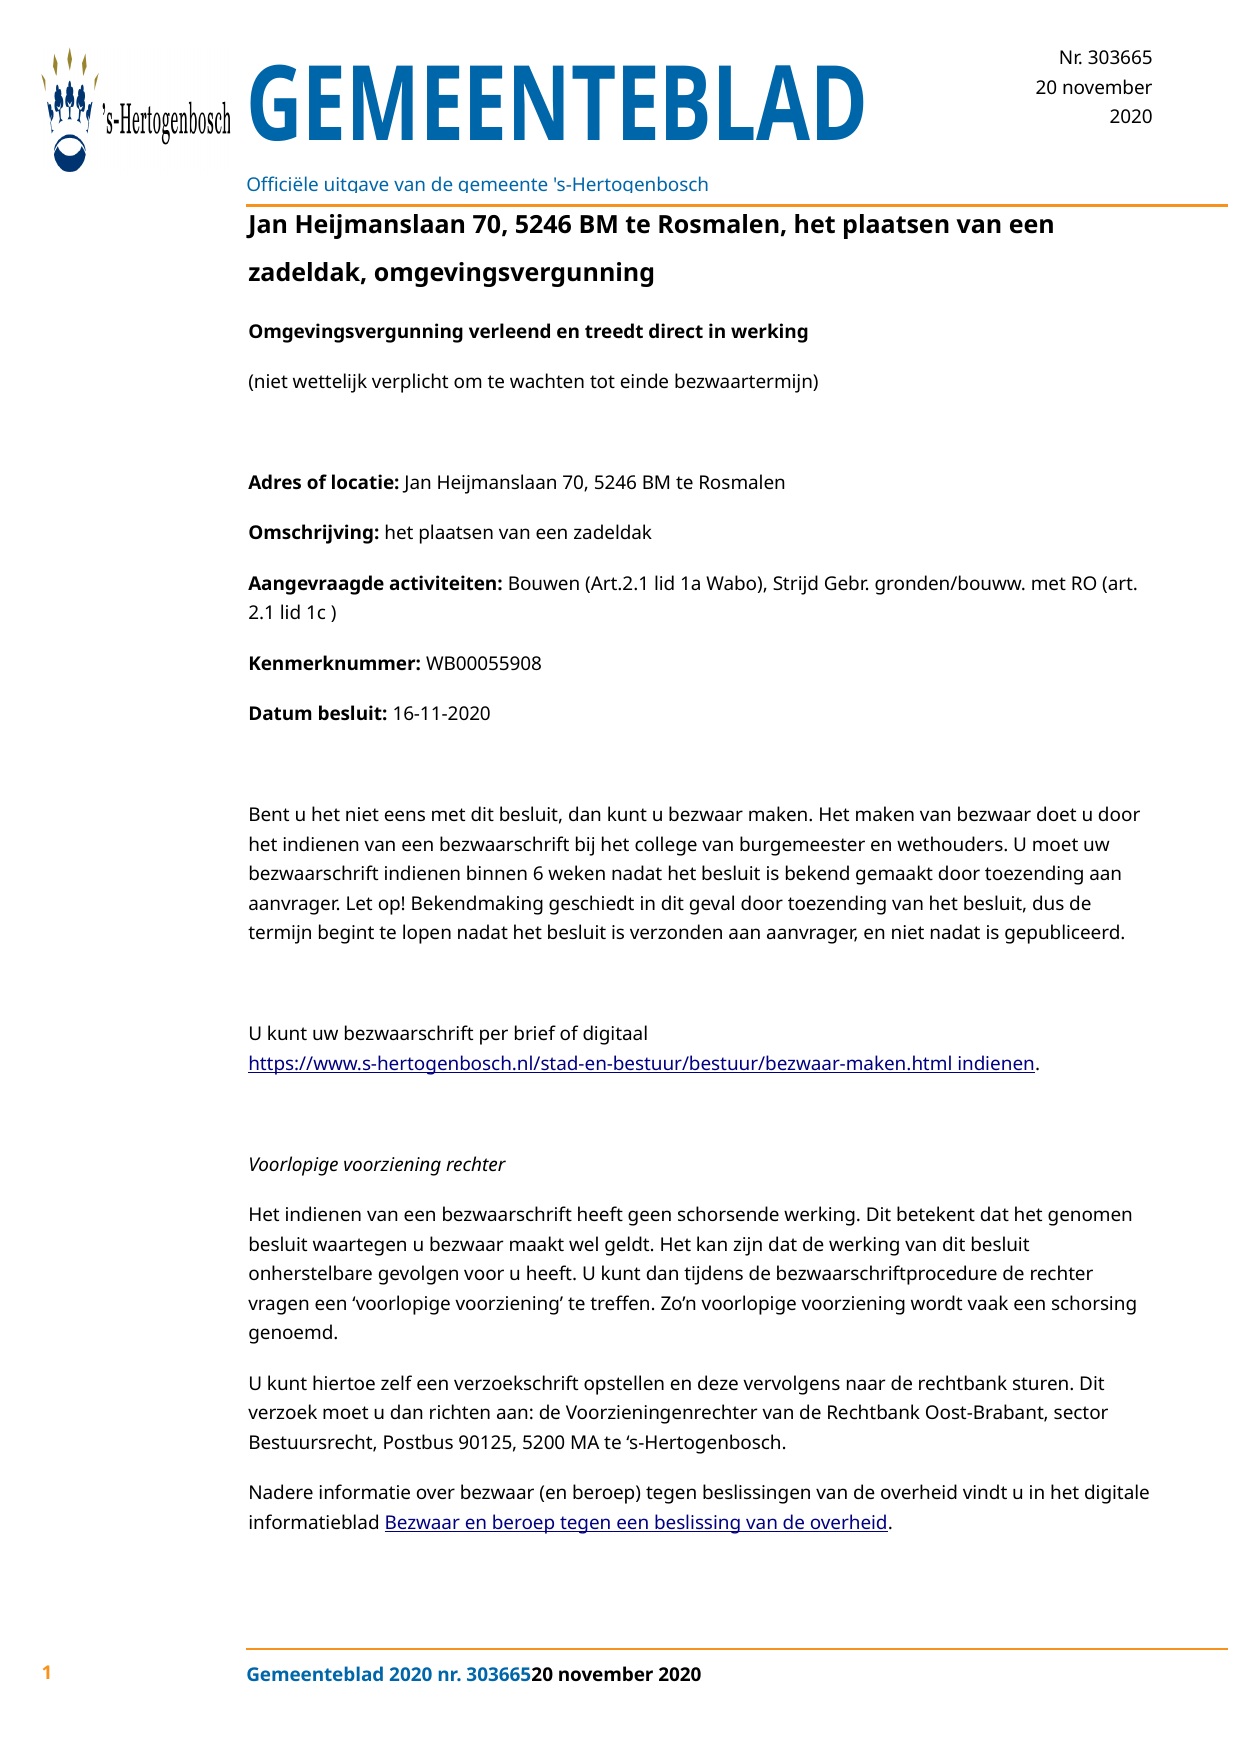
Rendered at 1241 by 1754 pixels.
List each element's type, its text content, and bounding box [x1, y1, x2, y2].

text Nadere informatie over bezwaar (en beroep) tegen beslissingen van de overheid vindt u in het digitale informatieblad Bezwaar en beroep tegen een beslissing van de overheid. [248, 1479, 1152, 1535]
text Het indienen van een bezwaarschrift heeft geen schorsende werking. Dit betekent dat het genomen besluit waartegen u bezwaar maakt wel geldt. Het kan zijn dat de werking van dit besluit onherstelbare gevolgen voor u heeft. U kunt dan tijdens de bezwaarschriftprocedure de rechter vragen een ‘voorlopige voorziening’ te treffen. Zo’n voorlopige voorziening wordt vaak een schorsing genoemd. [248, 1201, 1152, 1345]
text Jan Heijmanslaan 70, 5246 BM te Rosmalen, het plaatsen van een zadeldak, omgevingsvergunning [248, 207, 1152, 288]
text Omschrijving: het plaatsen van een zadeldak [248, 519, 1152, 545]
text U kunt uw bezwaarschrift per brief of digitaal https://www.s-hertogenbosch.nl/stad-en-bestuur/bestuur/bezwaar-maken.html indienen. [248, 1020, 1152, 1076]
text Kenmerknummer: WB00055908 [248, 650, 1152, 676]
text Datum besluit: 16-11-2020 [248, 700, 1152, 726]
text Omgevingsvergunning verleend en treedt direct in werking [248, 318, 1152, 344]
text (niet wettelijk verplicht om te wachten tot einde bezwaartermijn) [248, 368, 1152, 394]
picture [41, 47, 231, 172]
text U kunt hiertoe zelf een verzoekschrift opstellen en deze vervolgens naar de rechtbank sturen. Dit verzoek moet u dan richten aan: de Voorzieningenrechter van de Rechtbank Oost-Brabant, sector Bestuursrecht, Postbus 90125, 5200 MA te ‘s-Hertogenbosch. [248, 1370, 1152, 1455]
text Adres of locatie: Jan Heijmanslaan 70, 5246 BM te Rosmalen [248, 469, 1152, 495]
text Voorlopige voorziening rechter [248, 1151, 1152, 1177]
text Aangevraagde activiteiten: Bouwen (Art.2.1 lid 1a Wabo), Strijd Gebr. gronden/bouww. met RO (art. 2.1 lid 1c ) [248, 570, 1152, 625]
text Bent u het niet eens met dit besluit, dan kunt u bezwaar maken. Het maken van bezwaar doet u door het indienen van een bezwaarschrift bij het college van burgemeester en wethouders. U moet uw bezwaarschrift indienen binnen 6 weken nadat het besluit is bekend gemaakt door toezending aan aanvrager. Let op! Bekendmaking geschiedt in dit geval door toezending van het besluit, dus de termijn begint te lopen nadat het besluit is verzonden aan aanvrager, en niet nadat is gepubliceerd. [248, 801, 1152, 945]
